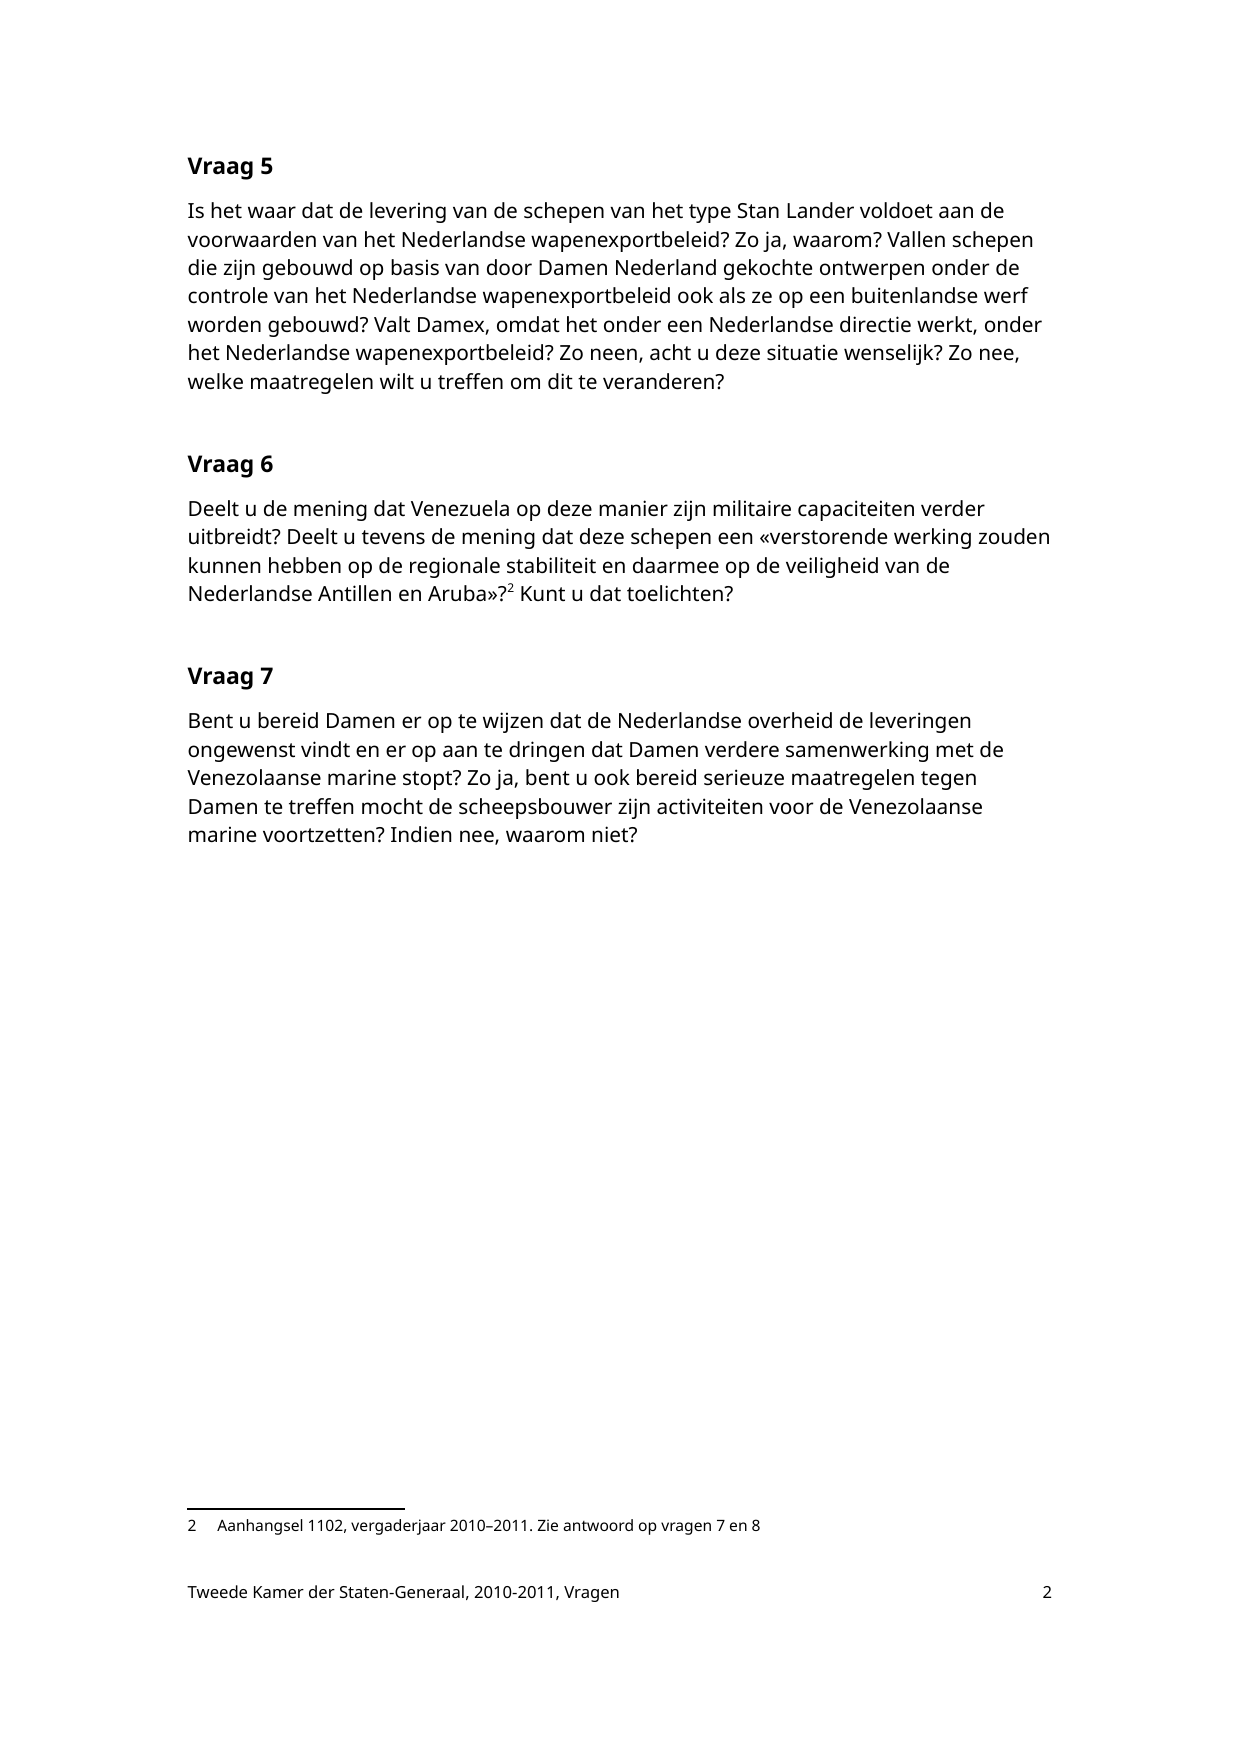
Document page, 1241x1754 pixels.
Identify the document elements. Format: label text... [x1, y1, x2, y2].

subtitle Vraag 4 [187, 150, 1053, 181]
text Bent u bereid Damen er op te wijzen dat de Nederlandse overheid de leveringen ongewenst vindt en er op aan te dringen dat Damen verdere samenwerking met de Venezolaanse marine stopt? Zo ja, bent u ook bereid serieuze maatregelen tegen Damen te treffen mocht de scheepsbouwer zijn activiteiten voor de Venezolaanse marine voortzetten? Indien nee, waarom niet? [187, 891, 1053, 1033]
text Is het waar dat de levering van de schepen van het type Stan Lander voldoet aan de voorwaarden van het Nederlandse wapenexportbeleid? Zo ja, waarom? Vallen schepen die zijn gebouwd op basis van door Damen Nederland gekochte ontwerpen onder de controle van het Nederlandse wapenexportbeleid ook als ze op een buitenlandse werf worden gebouwd? Valt Damex, omdat het onder een Nederlandse directie werkt, onder het Nederlandse wapenexportbeleid? Zo neen, acht u deze situatie wenselijk? Zo nee, welke maatregelen wilt u treffen om dit te veranderen? [187, 380, 1053, 579]
text Aanhangsel 1102, vergaderjaar 2010–2011. Zie antwoord op vragen 7 en 8 [187, 1508, 1053, 1536]
subtitle Vraag 7 [187, 844, 1053, 876]
subtitle Vraag 6 [187, 632, 1053, 663]
subtitle Vraag 5 [187, 334, 1053, 365]
text Deelt u de mening dat Venezuela op deze manier zijn militaire capaciteiten verder uitbreidt? Deelt u tevens de mening dat deze schepen een «verstorende werking zouden kunnen hebben op de regionale stabiliteit en daarmee op de veiligheid van de Nederlandse Antillen en Aruba»? Kunt u dat toelichten? [187, 678, 1053, 792]
text Is het waar dat Damen in 2007 sleep- en patrouilleschepen voor de Venezolaanse marine leverde? Wat is uw oordeel over de levering van de sleepboten? Wat is uw oordeel over de levering van de patrouilleschepen? [187, 196, 1053, 282]
